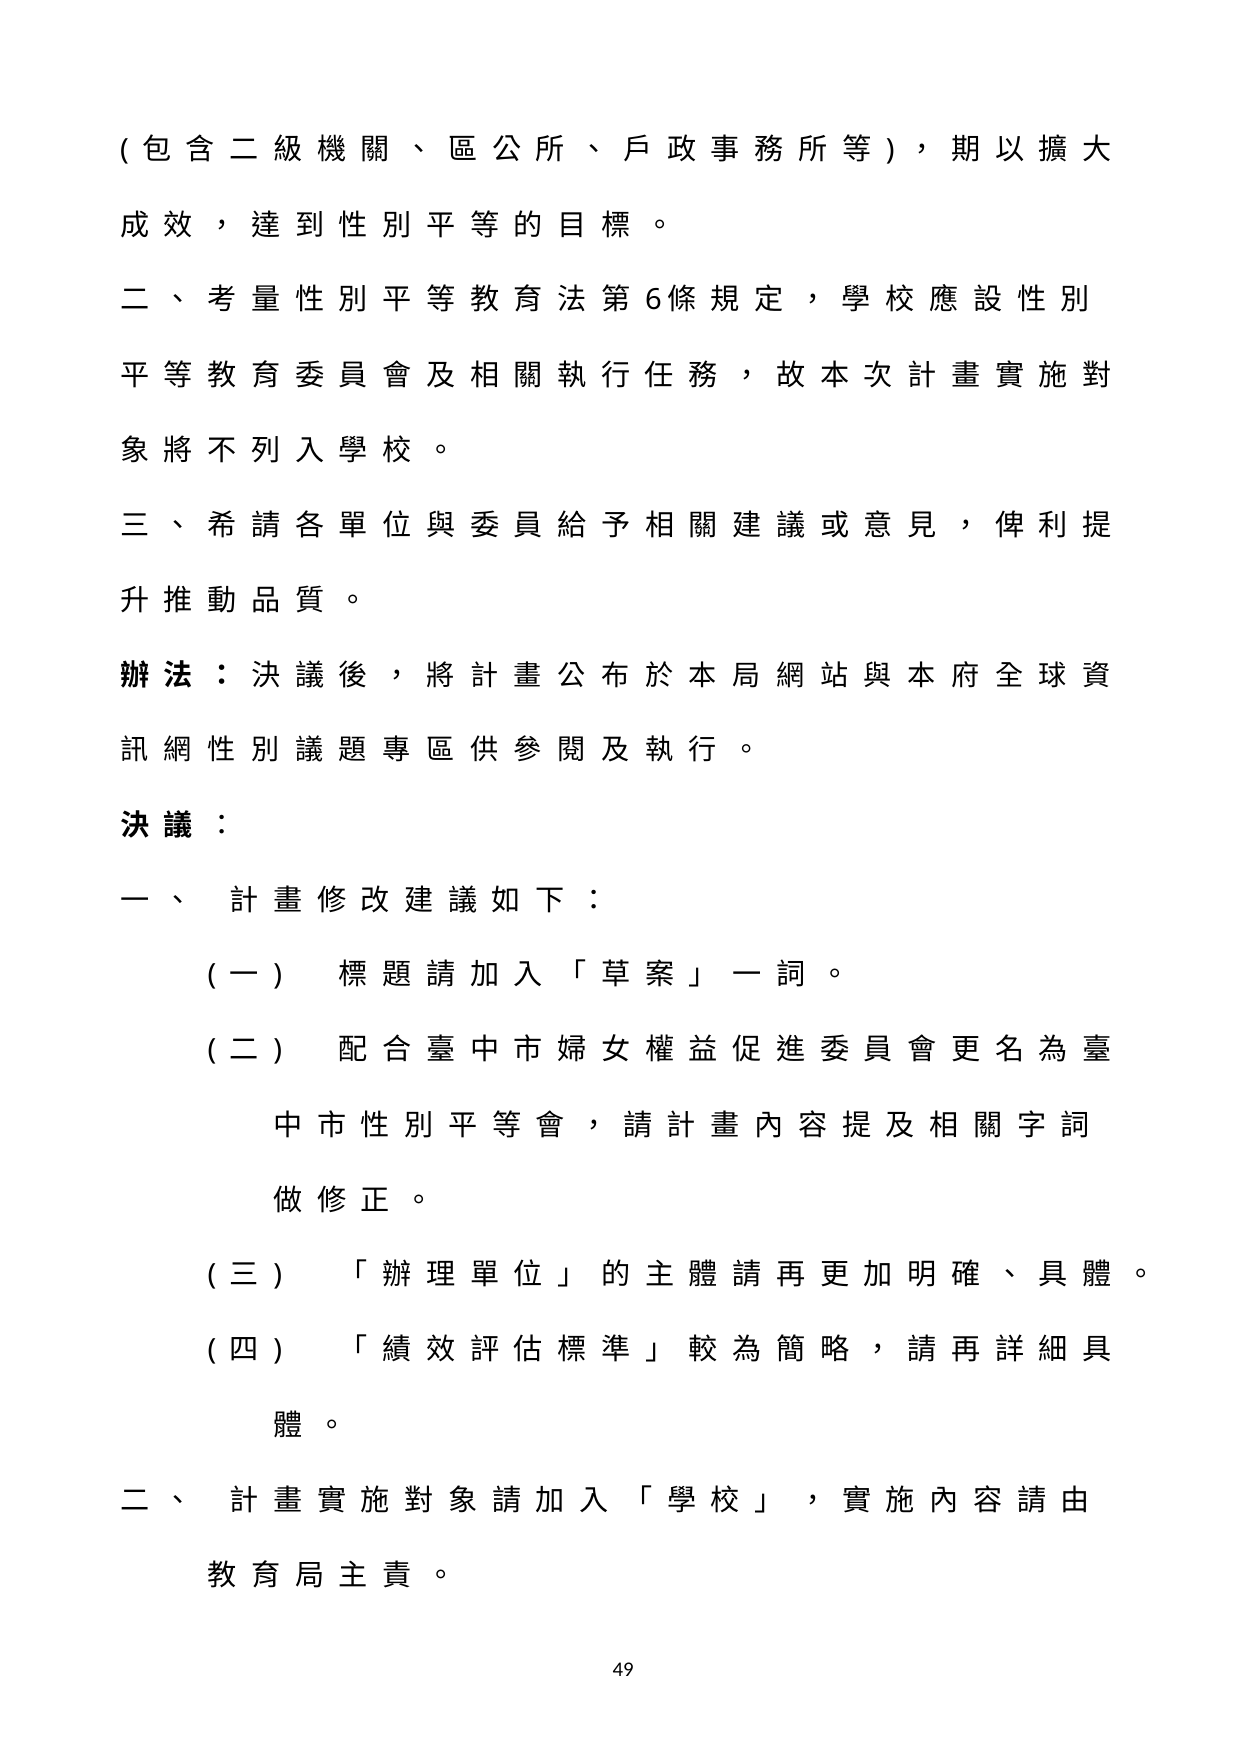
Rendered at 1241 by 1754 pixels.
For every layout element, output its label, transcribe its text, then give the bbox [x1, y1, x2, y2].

list 計畫實施對象請加入「學校」，實施內容請由教育局主責。 [120, 1453, 1126, 1603]
list 標題請加入「草案」一詞。 [195, 928, 1126, 1003]
text 辦法：決議後，將計畫公布於本局網站與本府全球資訊網性別議題專區供參閱及執行。 [120, 628, 1126, 778]
text 二、考量性別平等教育法第6條規定，學校應設性別平等教育委員會及相關執行任務，故本次計畫實施對象將不列入學校。 [120, 253, 1126, 478]
list 配合臺中市婦女權益促進委員會更名為臺中市性別平等會，請計畫內容提及相關字詞做修正。 [195, 1003, 1126, 1228]
list 「績效評估標準」較為簡略，請再詳細具體。 [195, 1303, 1126, 1453]
text 三、希請各單位與委員給予相關建議或意見，俾利提升推動品質。 [120, 478, 1126, 628]
text (包含二級機關、區公所、戶政事務所等)，期以擴大成效，達到性別平等的目標。 [120, 103, 1126, 253]
list 「辦理單位」的主體請再更加明確、具體。 [195, 1228, 1126, 1303]
list 決議： [120, 778, 1101, 853]
list 計畫修改建議如下： [120, 853, 1126, 928]
